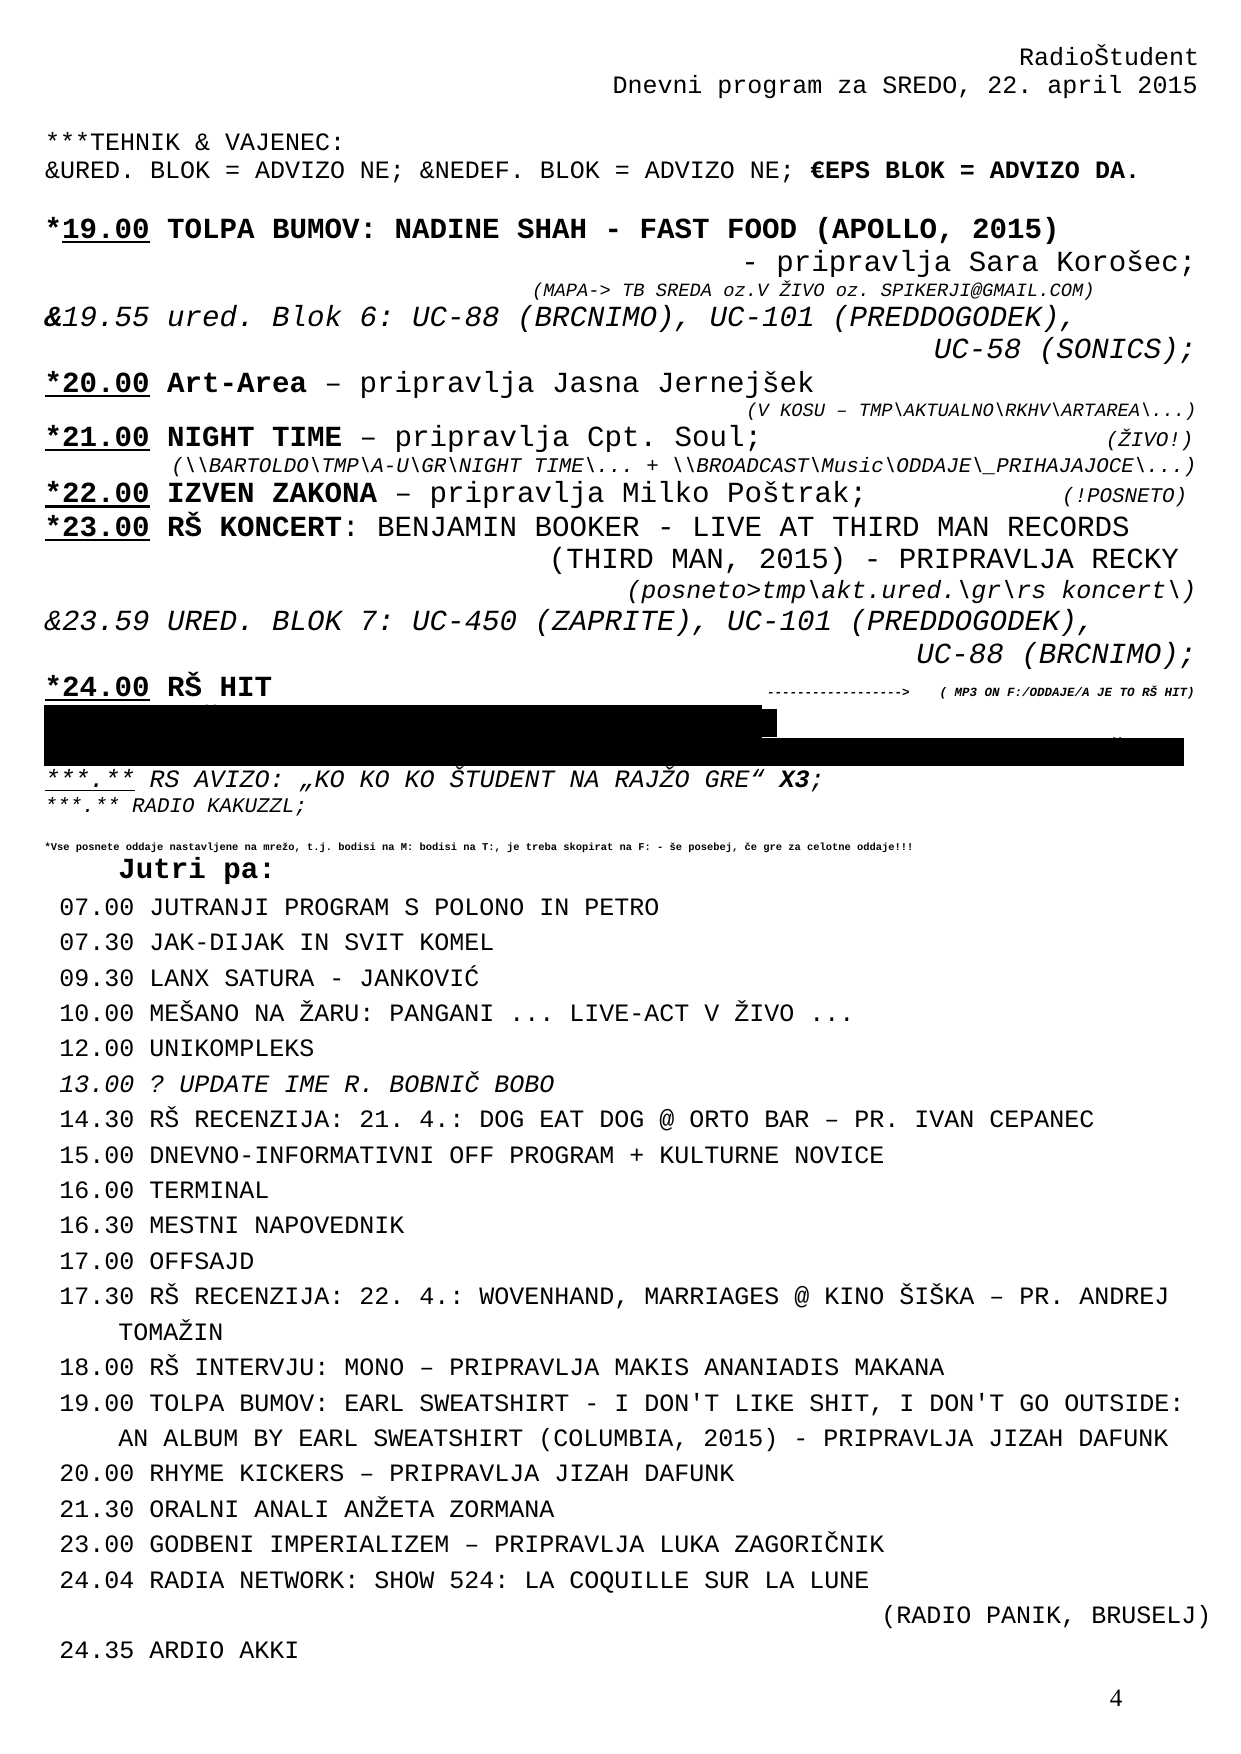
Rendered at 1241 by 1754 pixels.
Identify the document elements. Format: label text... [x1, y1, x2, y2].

text &URED. BLOK = ADVIZO NE; &NEDEF. BLOK = ADVIZO NE; €EPS BLOK = ADVIZO DA. [45, 158, 1197, 186]
text 09.30 LANX SATURA - JANKOVIĆ [59, 958, 1211, 993]
text 20.00 RHYME KICKERS – pripravlja Jizah DAFUNK [59, 1453, 1211, 1489]
text *24.03 NOČNI PROGRAM: SECUNDA CONVERSATIO [44, 705, 1196, 738]
text 13.00 ? update ime r. bobnič bobo [59, 1064, 1211, 1099]
list 23.00 GODBENI IMPERIALIZEM – pripravlja Luka Zagoričnik [59, 1524, 1211, 1560]
text – PRIPRAVLJAJO OMIKANCI NA ŽIVO! [44, 738, 1196, 766]
text *20.00 Art-Area – pripravlja Jasna Jernejšek [44, 368, 1196, 401]
text (THIRD MAN, 2015) - pripravlja RECKY [44, 545, 1196, 578]
list 24.04 RADIA NETWORK: Show 524: LA COQUILLE SUR LA LUNE [59, 1560, 1211, 1595]
text UC-88 (BRCNIMO); [44, 639, 1196, 672]
text (MAPA-> TB SREDA oz.V ŽIVO oz. SPIKERJI@GMAIL.COM) [44, 280, 1196, 302]
text 10.00 Mešano na žaru: PANGANI ... LIVE-ACT V ŽIVO ... [59, 993, 1211, 1028]
text &23.59 URED. BLOK 7: UC-450 (ZAPRITE), UC-101 (PREDDOGODEK), [44, 606, 1196, 639]
text *23.00 RŠ KONCERT: BENJAMIN BOOKER - LIVE AT THIRD MAN RECORDS [44, 512, 1196, 545]
list 24.35 aRdio AKKI [59, 1631, 1211, 1666]
text 15.00 DnevnO-informativni OFF program + KULTURNE NOVICE [59, 1135, 1211, 1170]
text 16.00 TERMINAL [59, 1170, 1211, 1206]
text UC-58 (SONICS); [44, 335, 1196, 368]
text 18.00 rš intervju: MONO – pripravlja Makis Ananiadis MAKANA [59, 1347, 1211, 1383]
text *21.00 NIGHT TIME – pripravlja Cpt. Soul; (ŽIVO!) [44, 422, 1196, 455]
text 12.00 UNIKOMPLEKS [59, 1028, 1211, 1064]
text 21.30 ORALNI ANALI ANŽETA ZORMANA [59, 1489, 1211, 1524]
text Jutri pa: [118, 854, 1122, 887]
text 19.00 TOLPA BUMOV: EARL SWEATSHIRT - I Don't Like Shit, I Don't Go Outside: An Album by Earl Sweatshirt (Columbia, 2015) - pripravlja jizah dafunk [59, 1383, 1211, 1453]
text - pripravlja Sara Korošec; [44, 247, 1196, 280]
text 07.30 Jak-dijak IN SVIT KOMEL [59, 922, 1211, 958]
text (V KOSU – TMP\AKTUALNO\RKHV\ARTAREA\...) [44, 401, 1196, 422]
text (posneto>tmp\akt.ured.\gr\rs koncert\) [44, 578, 1196, 606]
text *19.00 TOLPA BUMOV: NADINE SHAH - FAST FOOD (APOLLO, 2015) [44, 214, 1196, 247]
text ***TEHNIK & VAJENEC: [45, 129, 1197, 158]
text (\\BARTOLDO\TMP\A-U\GR\NIGHT TIME\... + \\BROADCAST\Music\ODDAJE\_PRIHAJAJOCE\...) [44, 455, 1196, 479]
text *22.00 IZVEN ZAKONA – pripravlja Milko Poštrak; (!POSNETO) [44, 479, 1196, 512]
list (RADIO PANIK, BRUSELJ) [59, 1595, 1211, 1631]
text 16.30 MESTNI NAPOVEDNIK [59, 1206, 1211, 1241]
text 07.00 JUTRANJI PROGRAM S POLONO IN PETRO [59, 887, 1211, 922]
text *Vse posnete oddaje nastavljene na mrežo, t.j. bodisi na M: bodisi na T:, je treba skopirat na F: - še posebej, če gre za celotne oddaje!!! [44, 842, 1196, 854]
text ***.** RADIO KAKUZZL; [44, 795, 1196, 818]
text RadioŠtudent [118, 44, 1199, 73]
text 14.30 RŠ RECENZIJA: 21. 4.: DOG EAT DOG @ ORTO BAR – PR. IVAN CEPANEC [59, 1099, 1211, 1135]
text 17.30 rš recenzija: 22. 4.: WOVENHAND, MARRIAGES @ KINO ŠIŠKA – pr. ANDREJ TOMAŽIN [59, 1276, 1211, 1347]
text 17.00 OFFSAJD [59, 1241, 1211, 1276]
text ***.** RS AVIZO: „KO KO KO ŠTUDENT NA RAJŽO GRE“ X3; [44, 766, 1196, 795]
text *24.00 RŠ HIT ------------------> ( MP3 ON F:/ODDAJE/A JE TO RŠ HIT) [44, 672, 1196, 705]
text &19.55 ured. Blok 6: UC-88 (BRCNIMO), UC-101 (PREDDOGODEK), [44, 302, 1196, 335]
text Dnevni program za SREDO, 22. april 2015 [45, 73, 1197, 101]
